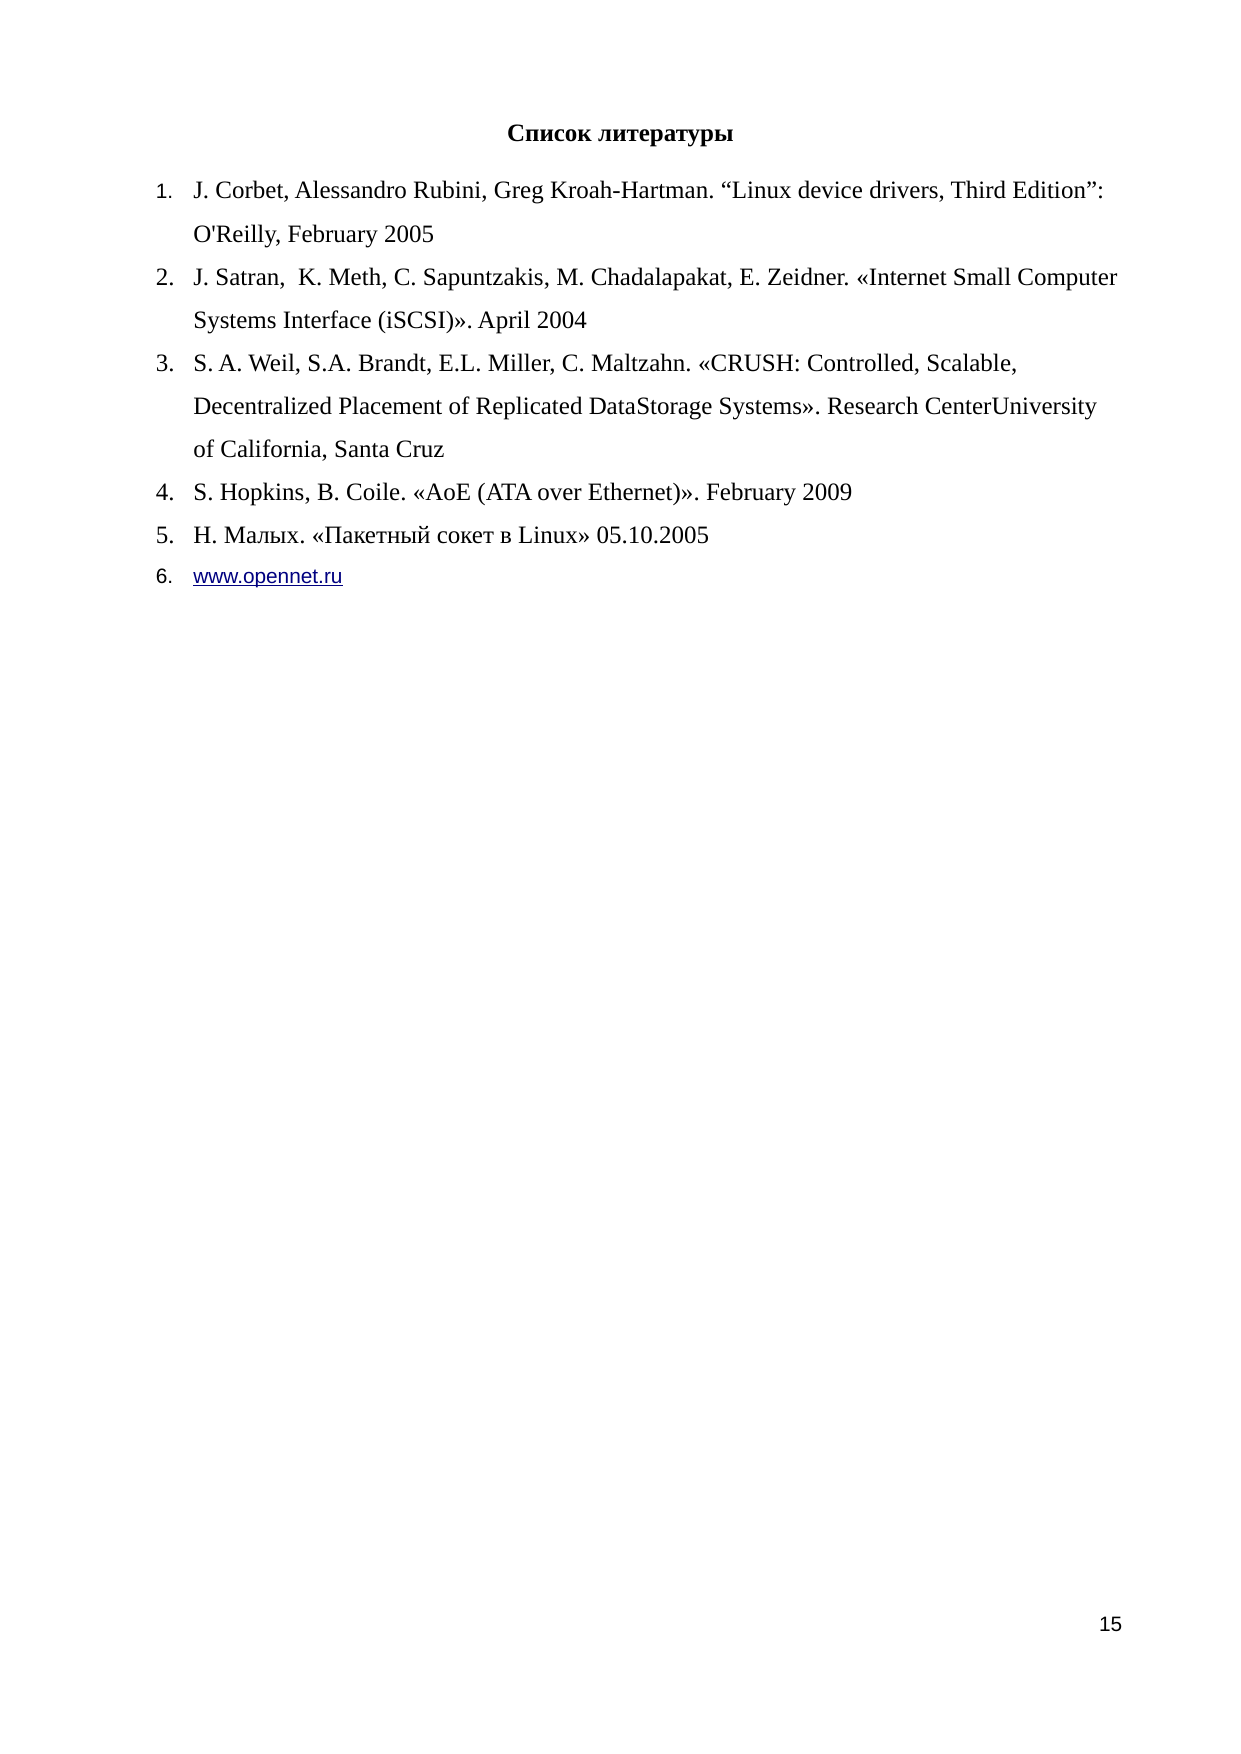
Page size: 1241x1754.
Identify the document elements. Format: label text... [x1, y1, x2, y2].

list S. A. Weil, S.A. Brandt, E.L. Miller, C. Maltzahn. «CRUSH: Controlled, Scalable, Decentralized Placement of Replicated DataStorage Systems». Research CenterUniversity of California, Santa Cruz [156, 348, 1122, 463]
list J. Satran, K. Meth, C. Sapuntzakis, M. Chadalapakat, E. Zeidner. «Internet Small Computer Systems Interface (iSCSI)». April 2004 [156, 262, 1122, 334]
list J. Corbet, Alessandro Rubini, Greg Kroah-Hartman. “Linux device drivers, Third Edition”: O'Reilly, February 2005 [156, 176, 1122, 247]
list Н. Малых. «Пакетный сокет в Linux» 05.10.2005 [156, 521, 1122, 549]
text Список литературы [118, 118, 1122, 147]
list S. Hopkins, B. Coile. «AoE (ATA over Ethernet)». February 2009 [156, 477, 1122, 506]
list www.opennet.ru [156, 564, 1122, 588]
